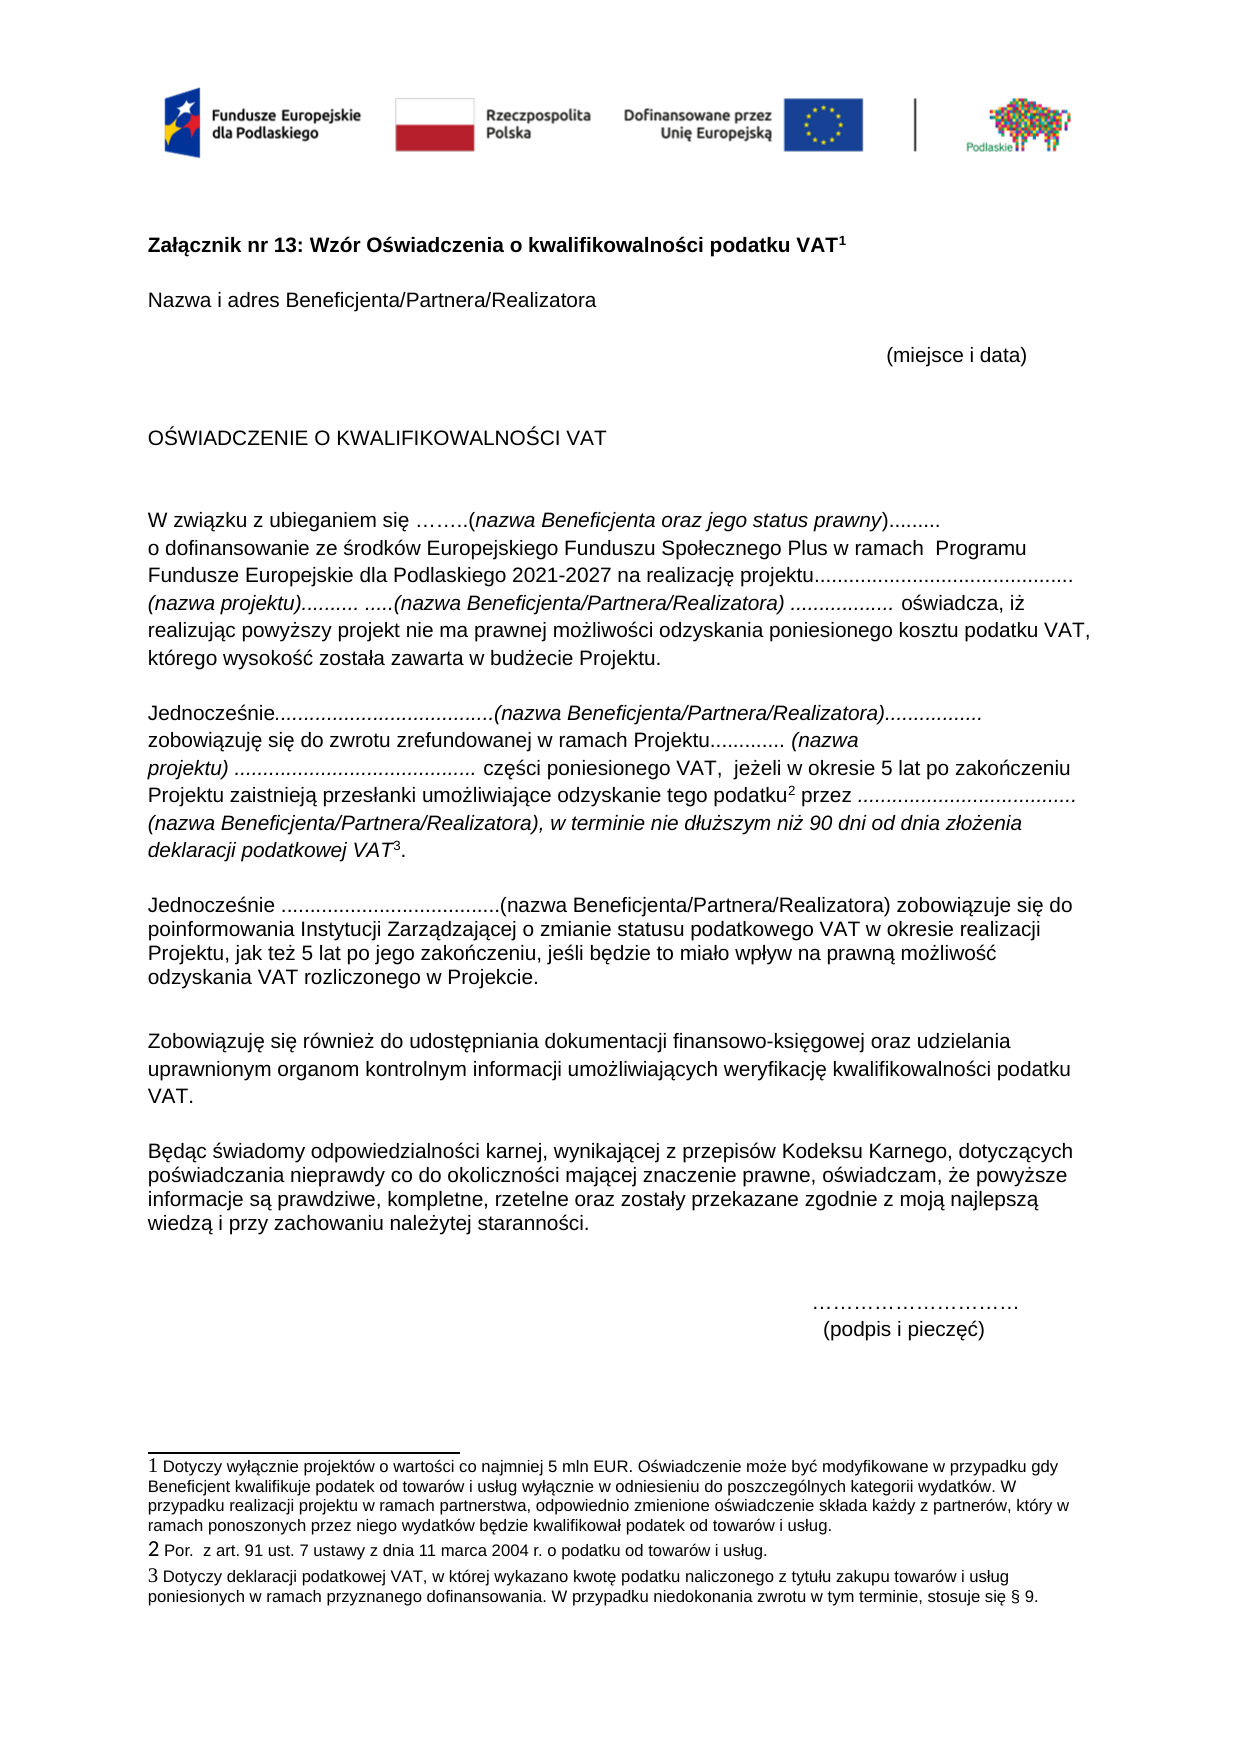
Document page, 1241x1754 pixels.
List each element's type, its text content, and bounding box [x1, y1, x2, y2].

text Dotyczy wyłącznie projektów o wartości co najmniej 5 mln EUR. Oświadczenie może być modyfikowane w przypadku gdy Beneficjent kwalifikuje podatek od towarów i usług wyłącznie w odniesieniu do poszczególnych kategorii wydatków. W przypadku realizacji projektu w ramach partnerstwa, odpowiednio zmienione oświadczenie składa każdy z partnerów, który w ramach ponoszonych przez niego wydatków będzie kwalifikował podatek od towarów i usług. [148, 1453, 1093, 1534]
text (podpis i pieczęć) [148, 1317, 1093, 1341]
text Załącznik nr 13: Wzór Oświadczenia o kwalifikowalności podatku VAT [148, 233, 1093, 257]
text Dotyczy deklaracji podatkowej VAT, w której wykazano kwotę podatku naliczonego z tytułu zakupu towarów i usług poniesionych w ramach przyznanego dofinansowania. W przypadku niedokonania zwrotu w tym terminie, stosuje się § 9. [148, 1563, 1093, 1606]
text Nazwa i adres Beneficjenta/Partnera/Realizatora (miejsce i data) [148, 288, 1093, 367]
text ………………………… [738, 1290, 1093, 1314]
text W związku z ubieganiem się ……..(nazwa Beneficjenta oraz jego status prawny)......... [148, 508, 1093, 532]
text o dofinansowanie ze środków Europejskiego Funduszu Społecznego Plus w ramach Programu Fundusze Europejskie dla Podlaskiego 2021-2027 na realizację projektu.............................................(nazwa projektu).......... .....(nazwa Beneficjenta/Partnera/Realizatora) .................. oświadcza, iż realizując powyższy projekt nie ma prawnej możliwości odzyskania poniesionego kosztu podatku VAT, którego wysokość została zawarta w budżecie Projektu. [148, 536, 1093, 669]
text Por. z art. 91 ust. 7 ustawy z dnia 11 marca 2004 r. o podatku od towarów i usług. [148, 1534, 1093, 1563]
text Jednocześnie......................................(nazwa Beneficjenta/Partnera/Realizatora)................. zobowiązuję się do zwrotu zrefundowanej w ramach Projektu............. (nazwa projektu) .......................................... części poniesionego VAT, jeżeli w okresie 5 lat po zakończeniu Projektu zaistnieją przesłanki umożliwiające odzyskanie tego podatku przez ......................................(nazwa Beneficjenta/Partnera/Realizatora), w terminie nie dłuższym niż 90 dni od dnia złożenia deklaracji podatkowej VAT. [148, 701, 1093, 862]
text Zobowiązuję się również do udostępniania dokumentacji finansowo-księgowej oraz udzielania uprawnionym organom kontrolnym informacji umożliwiających weryfikację kwalifikowalności podatku VAT. [148, 1029, 1093, 1108]
text Jednocześnie ......................................(nazwa Beneficjenta/Partnera/Realizatora) zobowiązuje się do poinformowania Instytucji Zarządzającej o zmianie statusu podatkowego VAT w okresie realizacji Projektu, jak też 5 lat po jego zakończeniu, jeśli będzie to miało wpływ na prawną możliwość odzyskania VAT rozliczonego w Projekcie. [148, 893, 1093, 989]
text OŚWIADCZENIE O KWALIFIKOWALNOŚCI VAT [148, 426, 1093, 449]
text Będąc świadomy odpowiedzialności karnej, wynikającej z przepisów Kodeksu Karnego, dotyczących poświadczania nieprawdy co do okoliczności mającej znaczenie prawne, oświadczam, że powyższe informacje są prawdziwe, kompletne, rzetelne oraz zostały przekazane zgodnie z moją najlepszą wiedzą i przy zachowaniu należytej staranności. [148, 1139, 1093, 1235]
